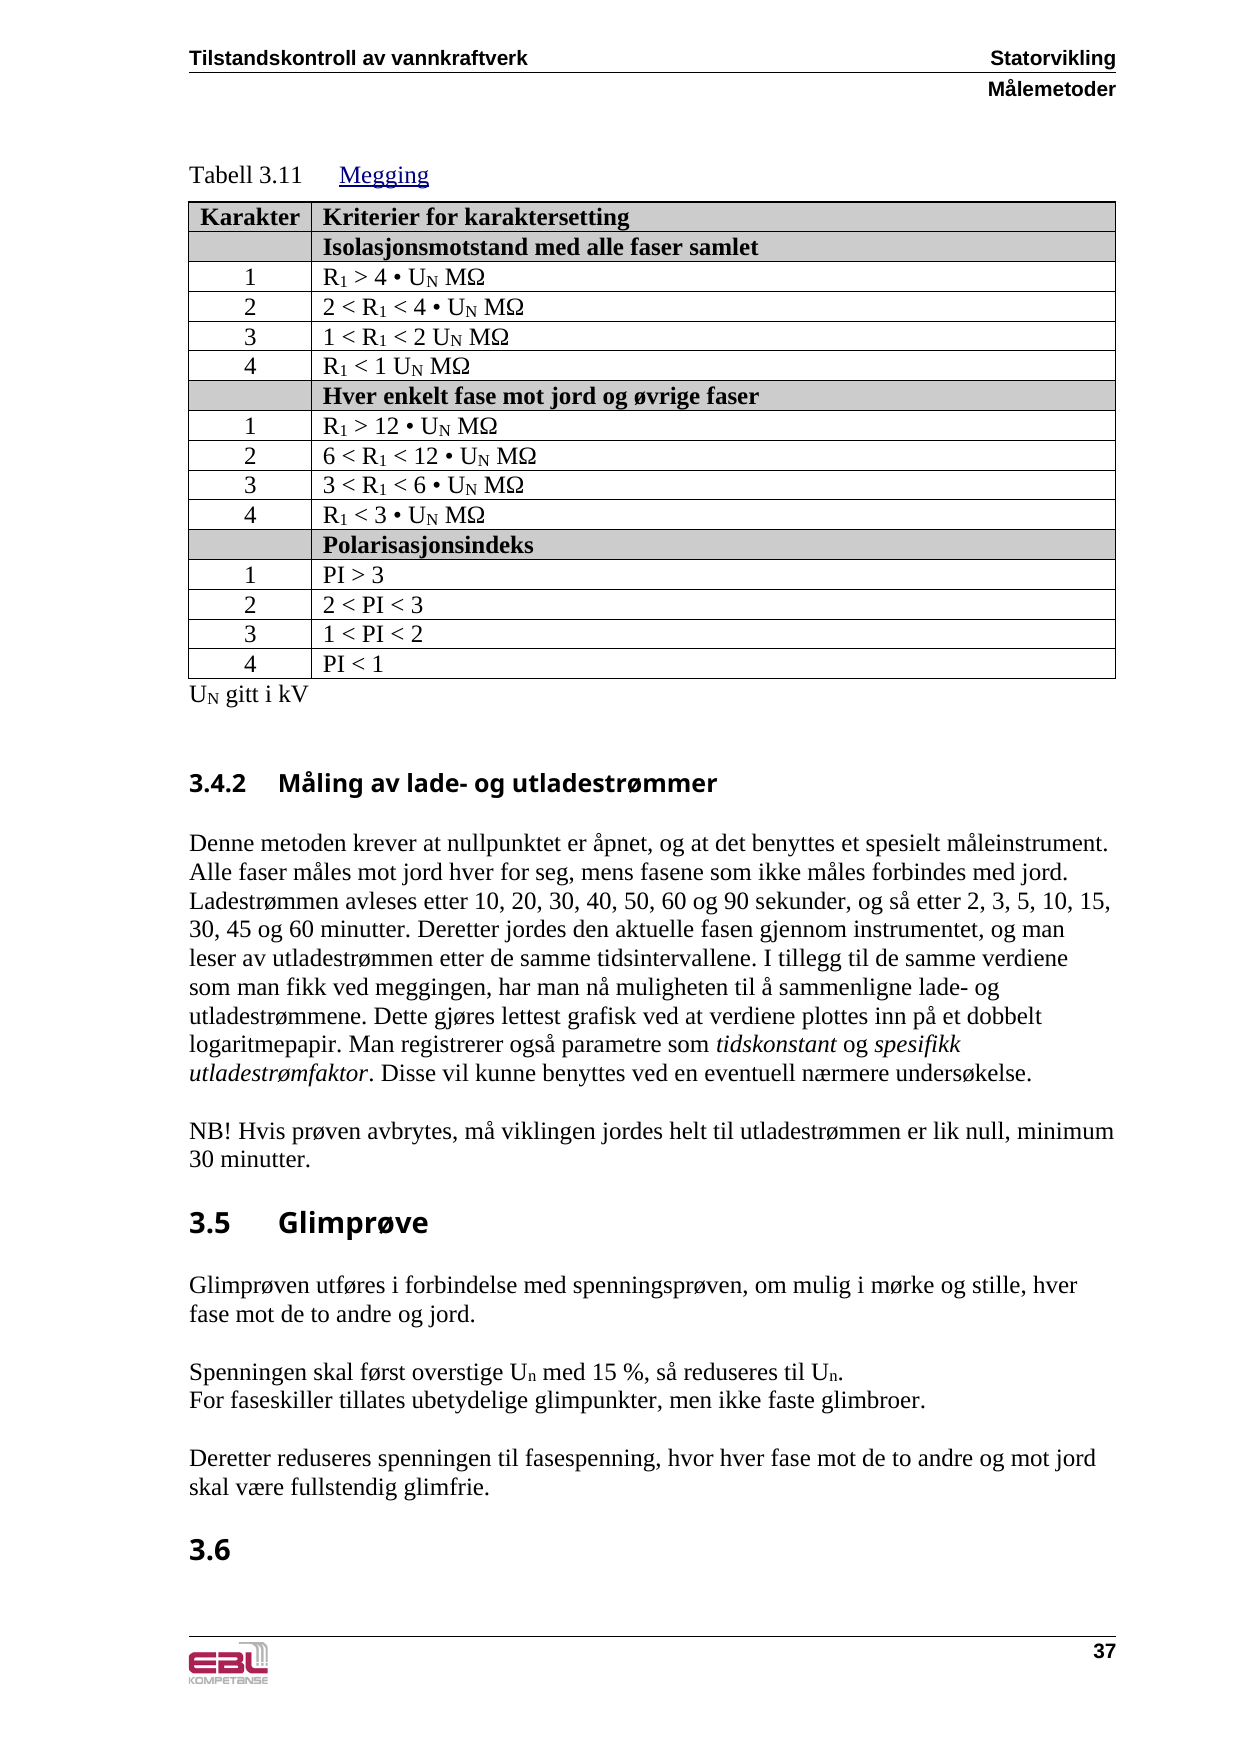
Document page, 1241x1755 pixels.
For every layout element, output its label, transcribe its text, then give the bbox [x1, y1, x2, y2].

table_cell R1 > 12 • UN MΩ [312, 411, 1115, 440]
table_cell 4 [189, 500, 311, 529]
table_cell 1 [189, 262, 311, 291]
table_cell PI > 3 [312, 560, 1115, 589]
text Denne metoden krever at nullpunktet er åpnet, og at det benyttes et spesielt måleinstrument. Alle faser måles mot jord hver for seg, mens fasene som ikke måles forbindes med jord. Ladestrømmen avleses etter 10, 20, 30, 40, 50, 60 og 90 sekunder, og så etter 2, 3, 5, 10, 15, 30, 45 og 60 minutter. Deretter jordes den aktuelle fasen gjennom instrumentet, og man leser av utladestrømmen etter de samme tidsintervallene. I tillegg til de samme verdiene som man fikk ved meggingen, har man nå muligheten til å sammenligne lade- og utladestrømmene. Dette gjøres lettest grafisk ved at verdiene plottes inn på et dobbelt logaritmepapir. Man registrerer også parametre som tidskonstant og spesifikk utladestrømfaktor. Disse vil kunne benyttes ved en eventuell nærmere undersøkelse. [189, 828, 1116, 1087]
table_cell [189, 381, 311, 410]
table_cell 4 [189, 351, 311, 380]
table_cell 2 [189, 590, 311, 618]
table_cell Isolasjonsmotstand med alle faser samlet [312, 232, 1115, 261]
subtitle Måling av lade- og utladestrømmer [189, 765, 1116, 799]
table_cell 3 < R1 < 6 • UN MΩ [312, 471, 1115, 499]
text Deretter reduseres spenningen til fasespenning, hvor hver fase mot de to andre og mot jord skal være fullstendig glimfrie. [189, 1443, 1116, 1500]
table_cell 1 [189, 560, 311, 589]
table_cell 2 [189, 292, 311, 321]
table_cell R1 < 3 • UN MΩ [312, 500, 1115, 529]
table_cell 2 < PI < 3 [312, 590, 1115, 618]
table_cell 1 < PI < 2 [312, 620, 1115, 648]
table_cell 4 [189, 649, 311, 678]
table_cell 3 [189, 322, 311, 350]
table_cell R1 > 4 • UN MΩ [312, 262, 1115, 291]
table_cell Polarisasjonsindeks [312, 530, 1115, 559]
table_cell 3 [189, 471, 311, 499]
table_cell 1 < R1 < 2 UN MΩ [312, 322, 1115, 350]
table_cell 2 [189, 441, 311, 469]
text Tabell 3.11 Megging [189, 160, 1116, 189]
table_cell 6 < R1 < 12 • UN MΩ [312, 441, 1115, 469]
subtitle Glimprøve [189, 1202, 1116, 1242]
text Glimprøven utføres i forbindelse med spenningsprøven, om mulig i mørke og stille, hver fase mot de to andre og jord. [189, 1270, 1116, 1328]
table_cell 1 [189, 411, 311, 440]
text For faseskiller tillates ubetydelige glimpunkter, men ikke faste glimbroer. [189, 1385, 1116, 1414]
table_cell 3 [189, 620, 311, 648]
table_header Kriterier for karaktersetting [312, 203, 1115, 231]
table_cell [189, 530, 311, 559]
text NB! Hvis prøven avbrytes, må viklingen jordes helt til utladestrømmen er lik null, minimum 30 minutter. [189, 1116, 1116, 1173]
table_cell [189, 232, 311, 261]
text Spenningen skal først overstige Un med 15 %, så reduseres til Un. [189, 1357, 1116, 1385]
table_header Karakter [189, 203, 311, 231]
table_cell PI < 1 [312, 649, 1115, 678]
table_cell Hver enkelt fase mot jord og øvrige faser [312, 381, 1115, 410]
table_cell 2 < R1 < 4 • UN MΩ [312, 292, 1115, 321]
text UN gitt i kV [189, 679, 1116, 708]
table_cell R1 < 1 UN MΩ [312, 351, 1115, 380]
